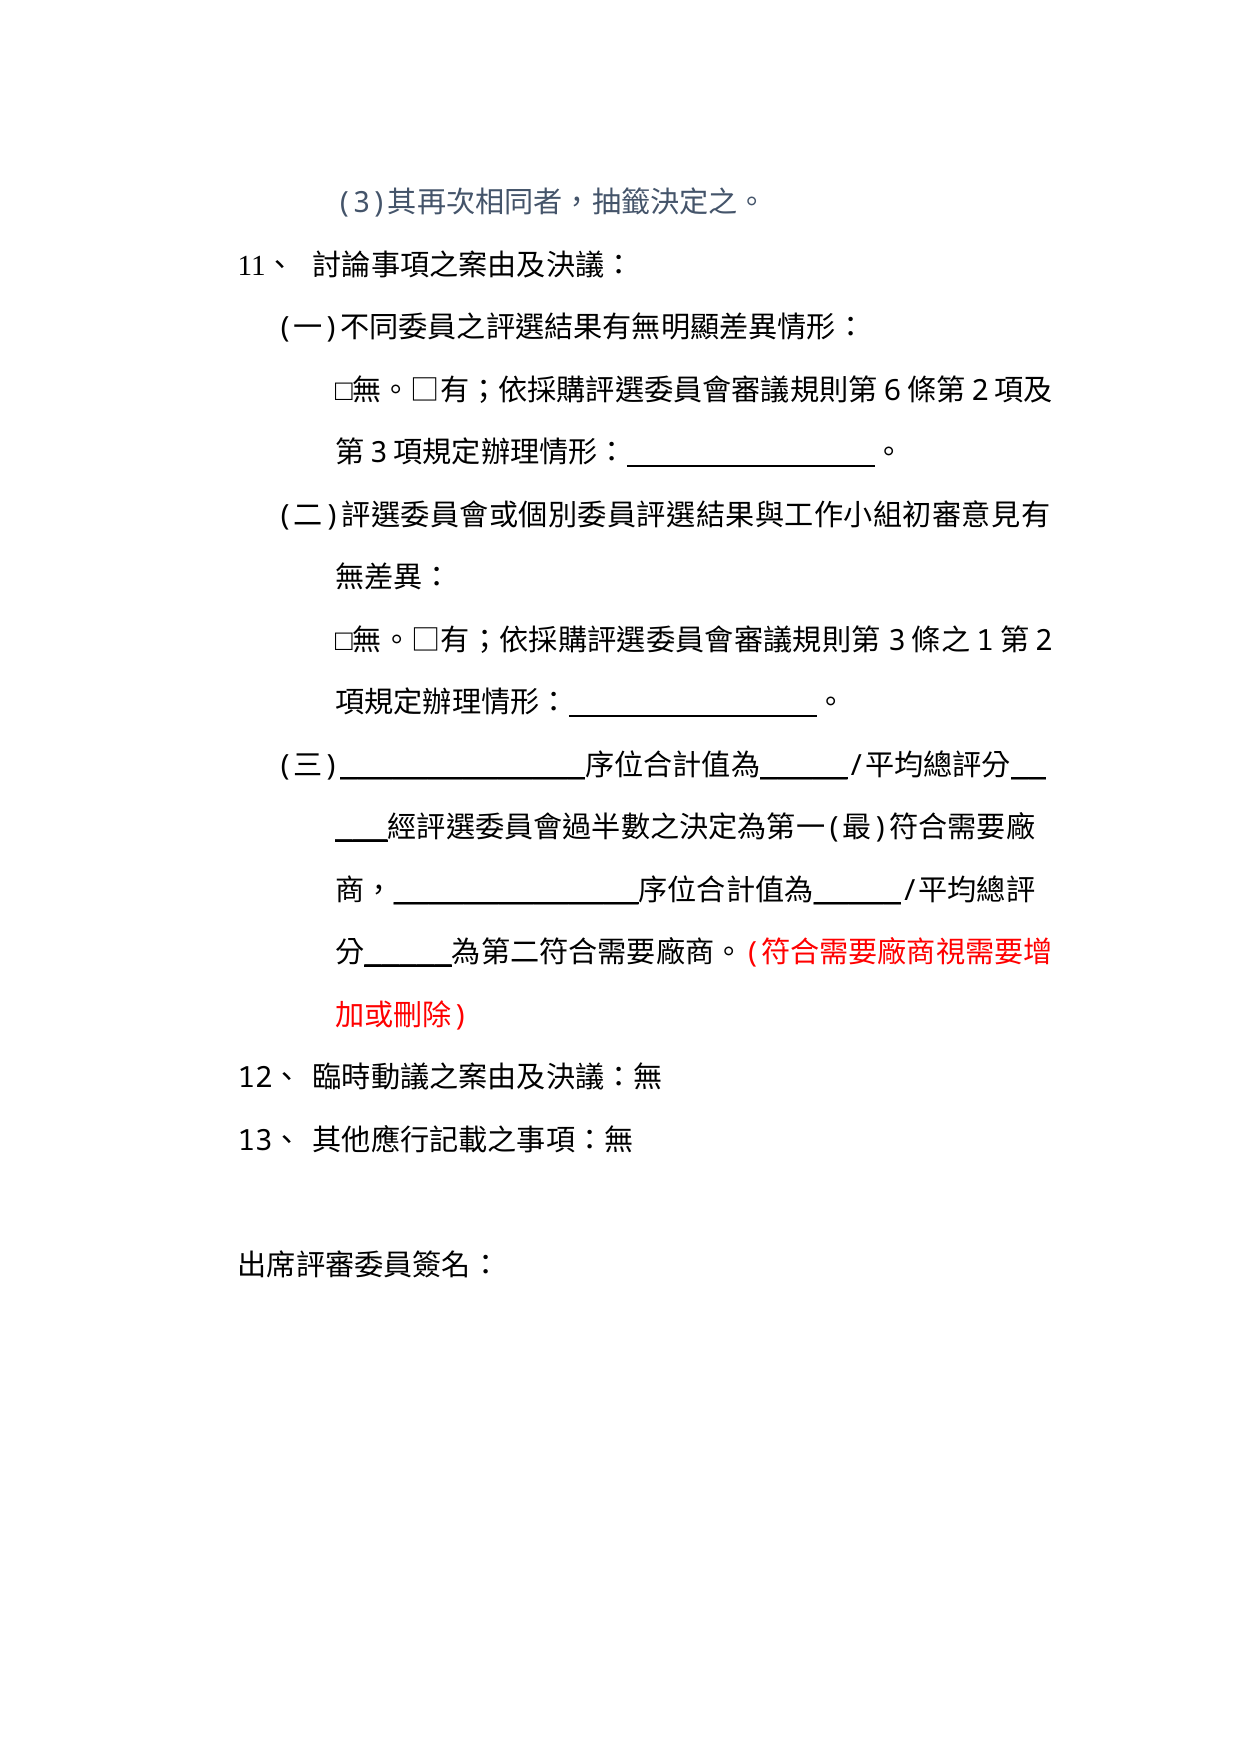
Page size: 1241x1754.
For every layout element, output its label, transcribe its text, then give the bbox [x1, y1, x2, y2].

text □無。□有；依採購評選委員會審議規則第6條第2項及 第3項規定辦理情形： 。 [335, 346, 1053, 471]
text (一)不同委員之評選結果有無明顯差異情形： [276, 283, 1053, 346]
list 討論事項之案由及決議： [237, 221, 1053, 283]
text □無。□有；依採購評選委員會審議規則第3條之1第2項規定辦理情形： 。 [335, 596, 1053, 721]
text (三)______________序位合計值為_____/平均總評分_____經評選委員會過半數之決定為第一(最)符合需要廠商，______________序位合計值為_____/平均總評分_____為第二符合需要廠商。(符合需要廠商視需要增加或刪除) [276, 721, 1053, 1033]
text (3)其再次相同者，抽籤決定之。 [335, 158, 1053, 221]
text (二)評選委員會或個別委員評選結果與工作小組初審意見有無差異： [276, 471, 1053, 596]
list 臨時動議之案由及決議：無 [237, 1033, 1053, 1096]
list 其他應行記載之事項：無 [237, 1096, 1053, 1158]
text 出席評審委員簽名： [237, 1221, 1053, 1283]
